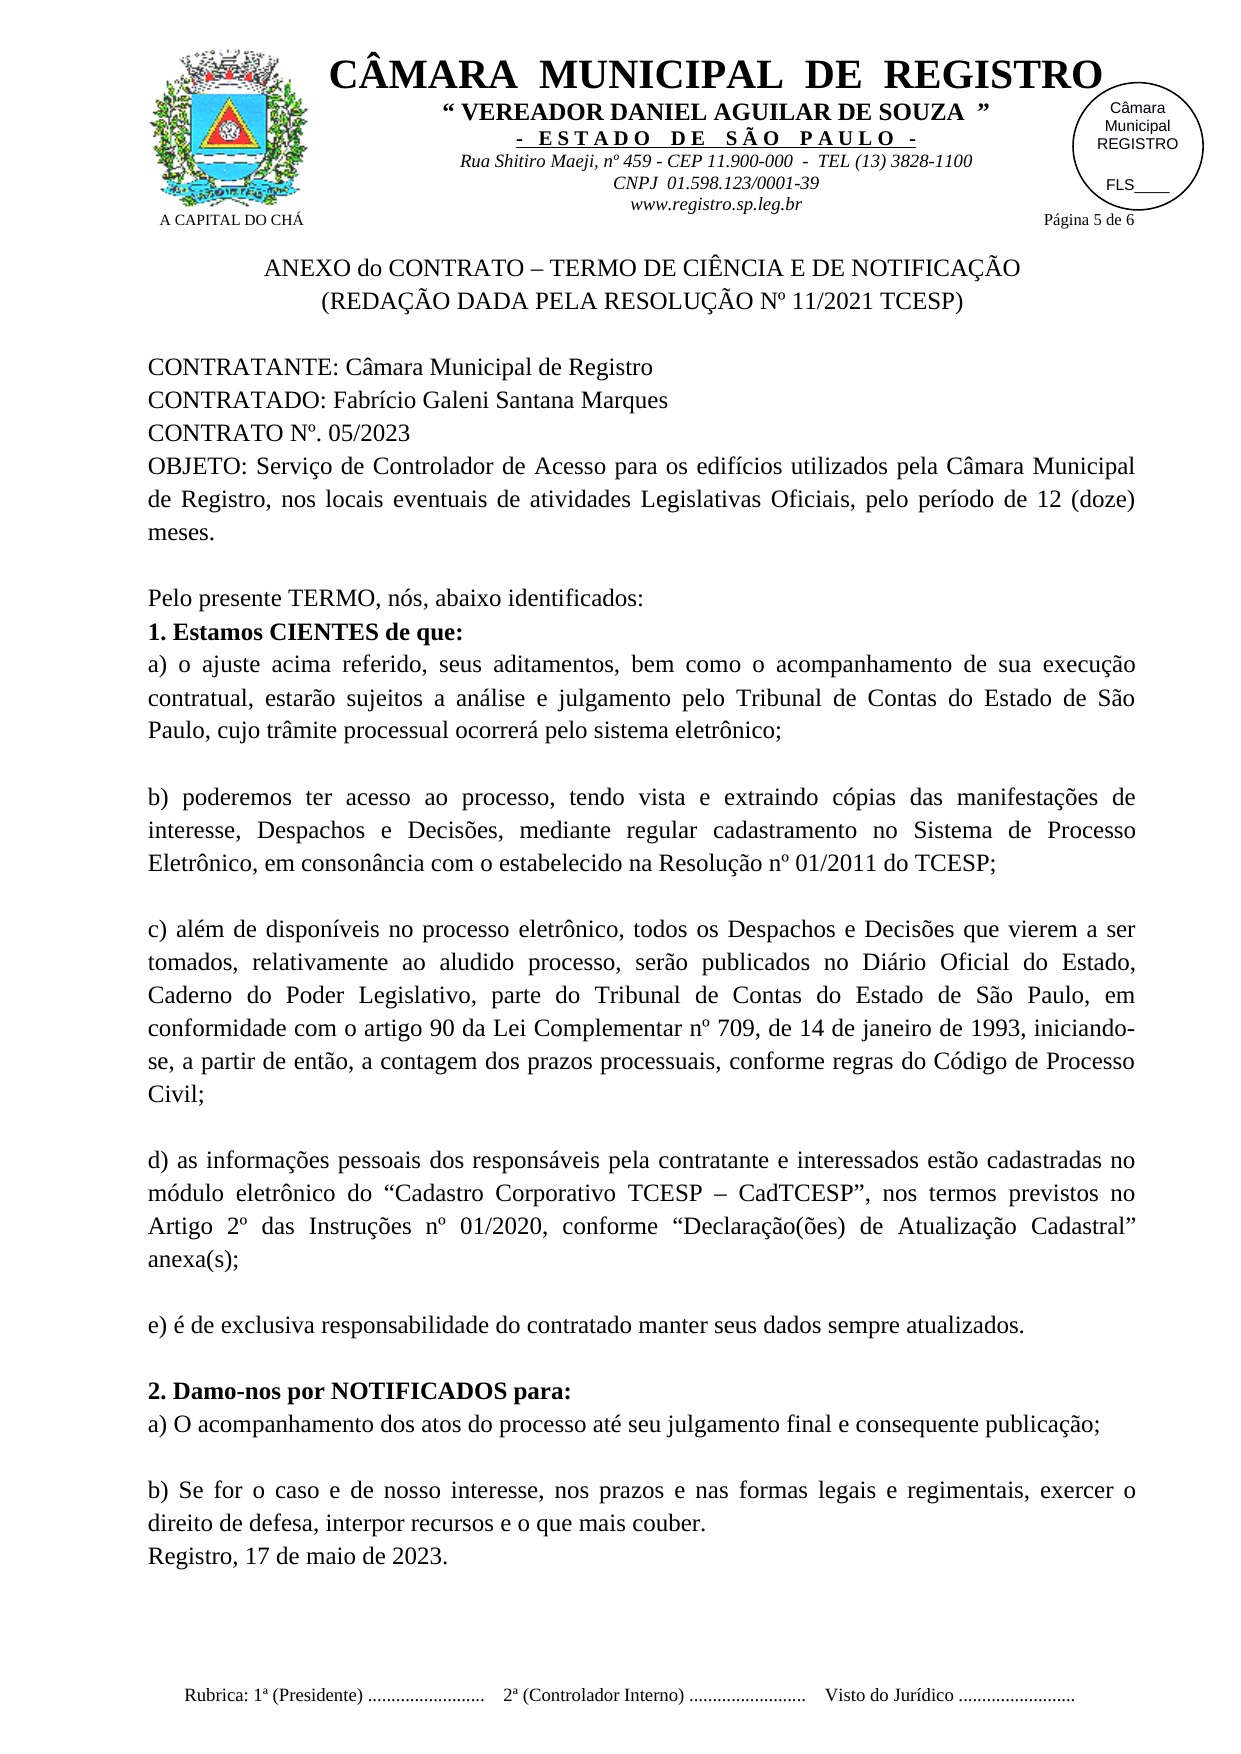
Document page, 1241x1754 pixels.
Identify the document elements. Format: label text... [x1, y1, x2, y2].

text CONTRATADO: Fabrício Galeni Santana Marques [148, 385, 1137, 414]
text CONTRATO Nº. 05/2023 [148, 418, 1137, 447]
text c) além de disponíveis no processo eletrônico, todos os Despachos e Decisões que vierem a ser tomados, relativamente ao aludido processo, serão publicados no Diário Oficial do Estado, Caderno do Poder Legislativo, parte do Tribunal de Contas do Estado de São Paulo, em conformidade com o artigo 90 da Lei Complementar nº 709, de 14 de janeiro de 1993, iniciando-se, a partir de então, a contagem dos prazos processuais, conforme regras do Código de Processo Civil; [148, 914, 1137, 1108]
text 1. Estamos CIENTES de que: [148, 617, 1137, 645]
text 2. Damo-nos por NOTIFICADOS para: [148, 1376, 1137, 1405]
text Registro, 17 de maio de 2023. [148, 1541, 1137, 1570]
text OBJETO: Serviço de Controlador de Acesso para os edifícios utilizados pela Câmara Municipal de Registro, nos locais eventuais de atividades Legislativas Oficiais, pelo período de 12 (doze) meses. [148, 451, 1137, 546]
text Pelo presente TERMO, nós, abaixo identificados: [148, 583, 1137, 612]
text a) o ajuste acima referido, seus aditamentos, bem como o acompanhamento de sua execução contratual, estarão sujeitos a análise e julgamento pelo Tribunal de Contas do Estado de São Paulo, cujo trâmite processual ocorrerá pelo sistema eletrônico; [148, 649, 1137, 744]
text ANEXO do CONTRATO – TERMO DE CIÊNCIA E DE NOTIFICAÇÃO [148, 253, 1137, 282]
text e) é de exclusiva responsabilidade do contratado manter seus dados sempre atualizados. [148, 1310, 1137, 1339]
text b) Se for o caso e de nosso interesse, nos prazos e nas formas legais e regimentais, exercer o direito de defesa, interpor recursos e o que mais couber. [148, 1475, 1137, 1537]
text b) poderemos ter acesso ao processo, tendo vista e extraindo cópias das manifestações de interesse, Despachos e Decisões, mediante regular cadastramento no Sistema de Processo Eletrônico, em consonância com o estabelecido na Resolução nº 01/2011 do TCESP; [148, 782, 1137, 876]
text CONTRATANTE: Câmara Municipal de Registro [148, 352, 1137, 381]
text d) as informações pessoais dos responsáveis pela contratante e interessados estão cadastradas no módulo eletrônico do “Cadastro Corporativo TCESP – CadTCESP”, nos termos previstos no Artigo 2º das Instruções nº 01/2020, conforme “Declaração(ões) de Atualização Cadastral” anexa(s); [148, 1145, 1137, 1273]
text a) O acompanhamento dos atos do processo até seu julgamento final e consequente publicação; [148, 1409, 1137, 1438]
text (REDAÇÃO DADA PELA RESOLUÇÃO Nº 11/2021 TCESP) [148, 286, 1137, 315]
